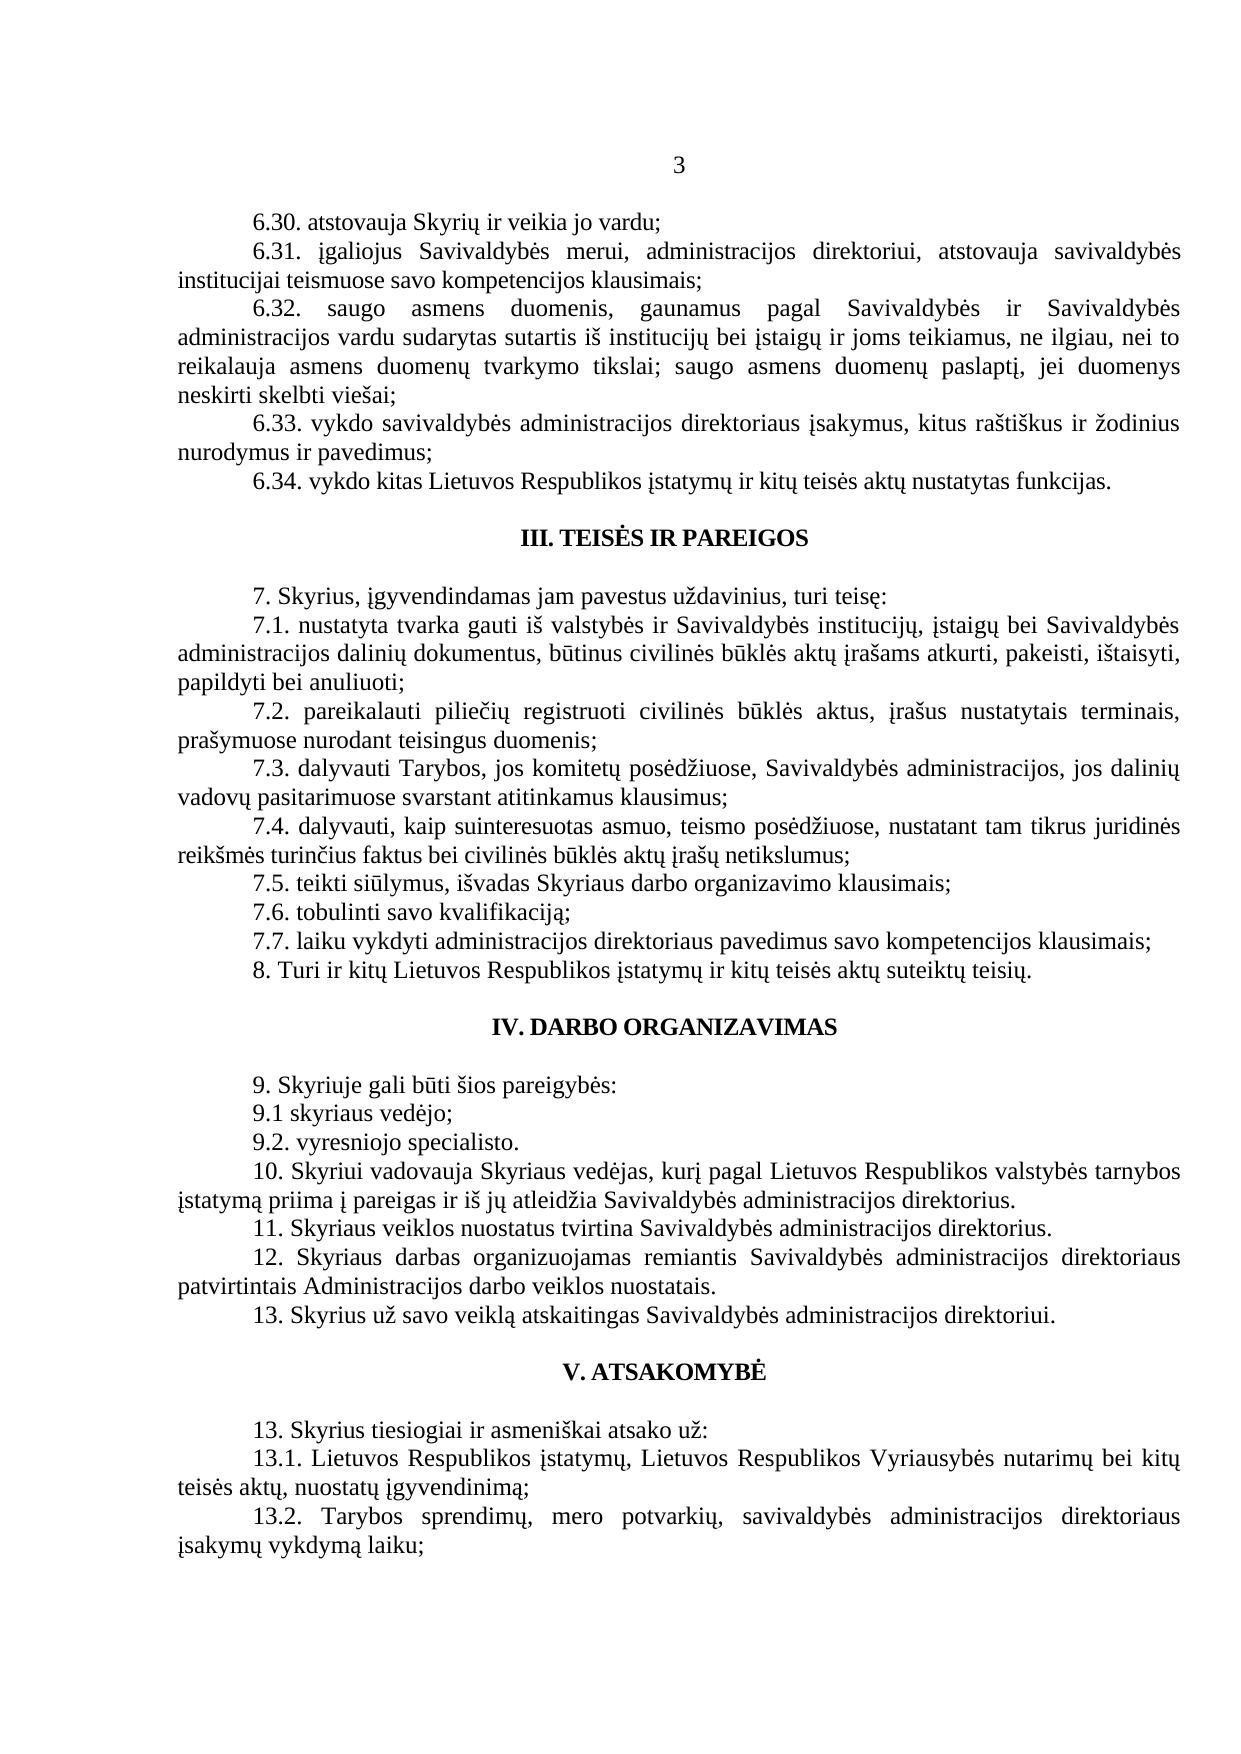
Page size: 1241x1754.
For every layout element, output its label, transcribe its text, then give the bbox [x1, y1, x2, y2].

text 7.1. nustatyta tvarka gauti iš valstybės ir Savivaldybės institucijų, įstaigų bei Savivaldybės administracijos dalinių dokumentus, būtinus civilinės būklės aktų įrašams atkurti, pakeisti, ištaisyti, papildyti bei anuliuoti; [177, 610, 1181, 696]
text 13. Skyrius už savo veiklą atskaitingas Savivaldybės administracijos direktoriui. [177, 1300, 1181, 1328]
text 6.32. saugo asmens duomenis, gaunamus pagal Savivaldybės ir Savivaldybės administracijos vardu sudarytas sutartis iš institucijų bei įstaigų ir joms teikiamus, ne ilgiau, nei to reikalauja asmens duomenų tvarkymo tikslai; saugo asmens duomenų paslaptį, jei duomenys neskirti skelbti viešai; [177, 293, 1181, 408]
text 7.2. pareikalauti piliečių registruoti civilinės būklės aktus, įrašus nustatytais terminais, prašymuose nurodant teisingus duomenis; [177, 696, 1181, 753]
text 6.31. įgaliojus Savivaldybės merui, administracijos direktoriui, atstovauja savivaldybės institucijai teismuose savo kompetencijos klausimais; [177, 236, 1181, 293]
text 11. Skyriaus veiklos nuostatus tvirtina Savivaldybės administracijos direktorius. [177, 1213, 1181, 1242]
text IV. DARBO ORGANIZAVIMAS [177, 1012, 1152, 1041]
text 9.1 skyriaus vedėjo; [177, 1098, 1181, 1127]
text 13.2. Tarybos sprendimų, mero potvarkių, savivaldybės administracijos direktoriaus įsakymų vykdymą laiku; [177, 1501, 1181, 1558]
text 7.6. tobulinti savo kvalifikaciją; [177, 897, 1181, 926]
text 13. Skyrius tiesiogiai ir asmeniškai atsako už: [177, 1415, 1181, 1443]
text 7. Skyrius, įgyvendindamas jam pavestus uždavinius, turi teisę: [177, 581, 1181, 610]
text 7.3. dalyvauti Tarybos, jos komitetų posėdžiuose, Savivaldybės administracijos, jos dalinių vadovų pasitarimuose svarstant atitinkamus klausimus; [177, 753, 1181, 811]
text 7.4. dalyvauti, kaip suinteresuotas asmuo, teismo posėdžiuose, nustatant tam tikrus juridinės reikšmės turinčius faktus bei civilinės būklės aktų įrašų netikslumus; [177, 811, 1181, 868]
text 6.34. vykdo kitas Lietuvos Respublikos įstatymų ir kitų teisės aktų nustatytas funkcijas. [177, 466, 1181, 495]
text 6.30. atstovauja Skyrių ir veikia jo vardu; [177, 207, 1181, 236]
text 9.2. vyresniojo specialisto. [177, 1127, 1181, 1156]
text 10. Skyriui vadovauja Skyriaus vedėjas, kurį pagal Lietuvos Respublikos valstybės tarnybos įstatymą priima į pareigas ir iš jų atleidžia Savivaldybės administracijos direktorius. [177, 1156, 1181, 1213]
text III. TEISĖS IR PAREIGOS [177, 523, 1152, 552]
text V. ATSAKOMYBĖ [177, 1357, 1152, 1386]
text 6.33. vykdo savivaldybės administracijos direktoriaus įsakymus, kitus raštiškus ir žodinius nurodymus ir pavedimus; [177, 408, 1181, 466]
text 8. Turi ir kitų Lietuvos Respublikos įstatymų ir kitų teisės aktų suteiktų teisių. [177, 955, 1181, 983]
text 12. Skyriaus darbas organizuojamas remiantis Savivaldybės administracijos direktoriaus patvirtintais Administracijos darbo veiklos nuostatais. [177, 1242, 1181, 1300]
text 9. Skyriuje gali būti šios pareigybės: [177, 1070, 1181, 1098]
text 13.1. Lietuvos Respublikos įstatymų, Lietuvos Respublikos Vyriausybės nutarimų bei kitų teisės aktų, nuostatų įgyvendinimą; [177, 1443, 1181, 1501]
text 7.7. laiku vykdyti administracijos direktoriaus pavedimus savo kompetencijos klausimais; [177, 926, 1181, 955]
text 7.5. teikti siūlymus, išvadas Skyriaus darbo organizavimo klausimais; [177, 868, 1181, 897]
